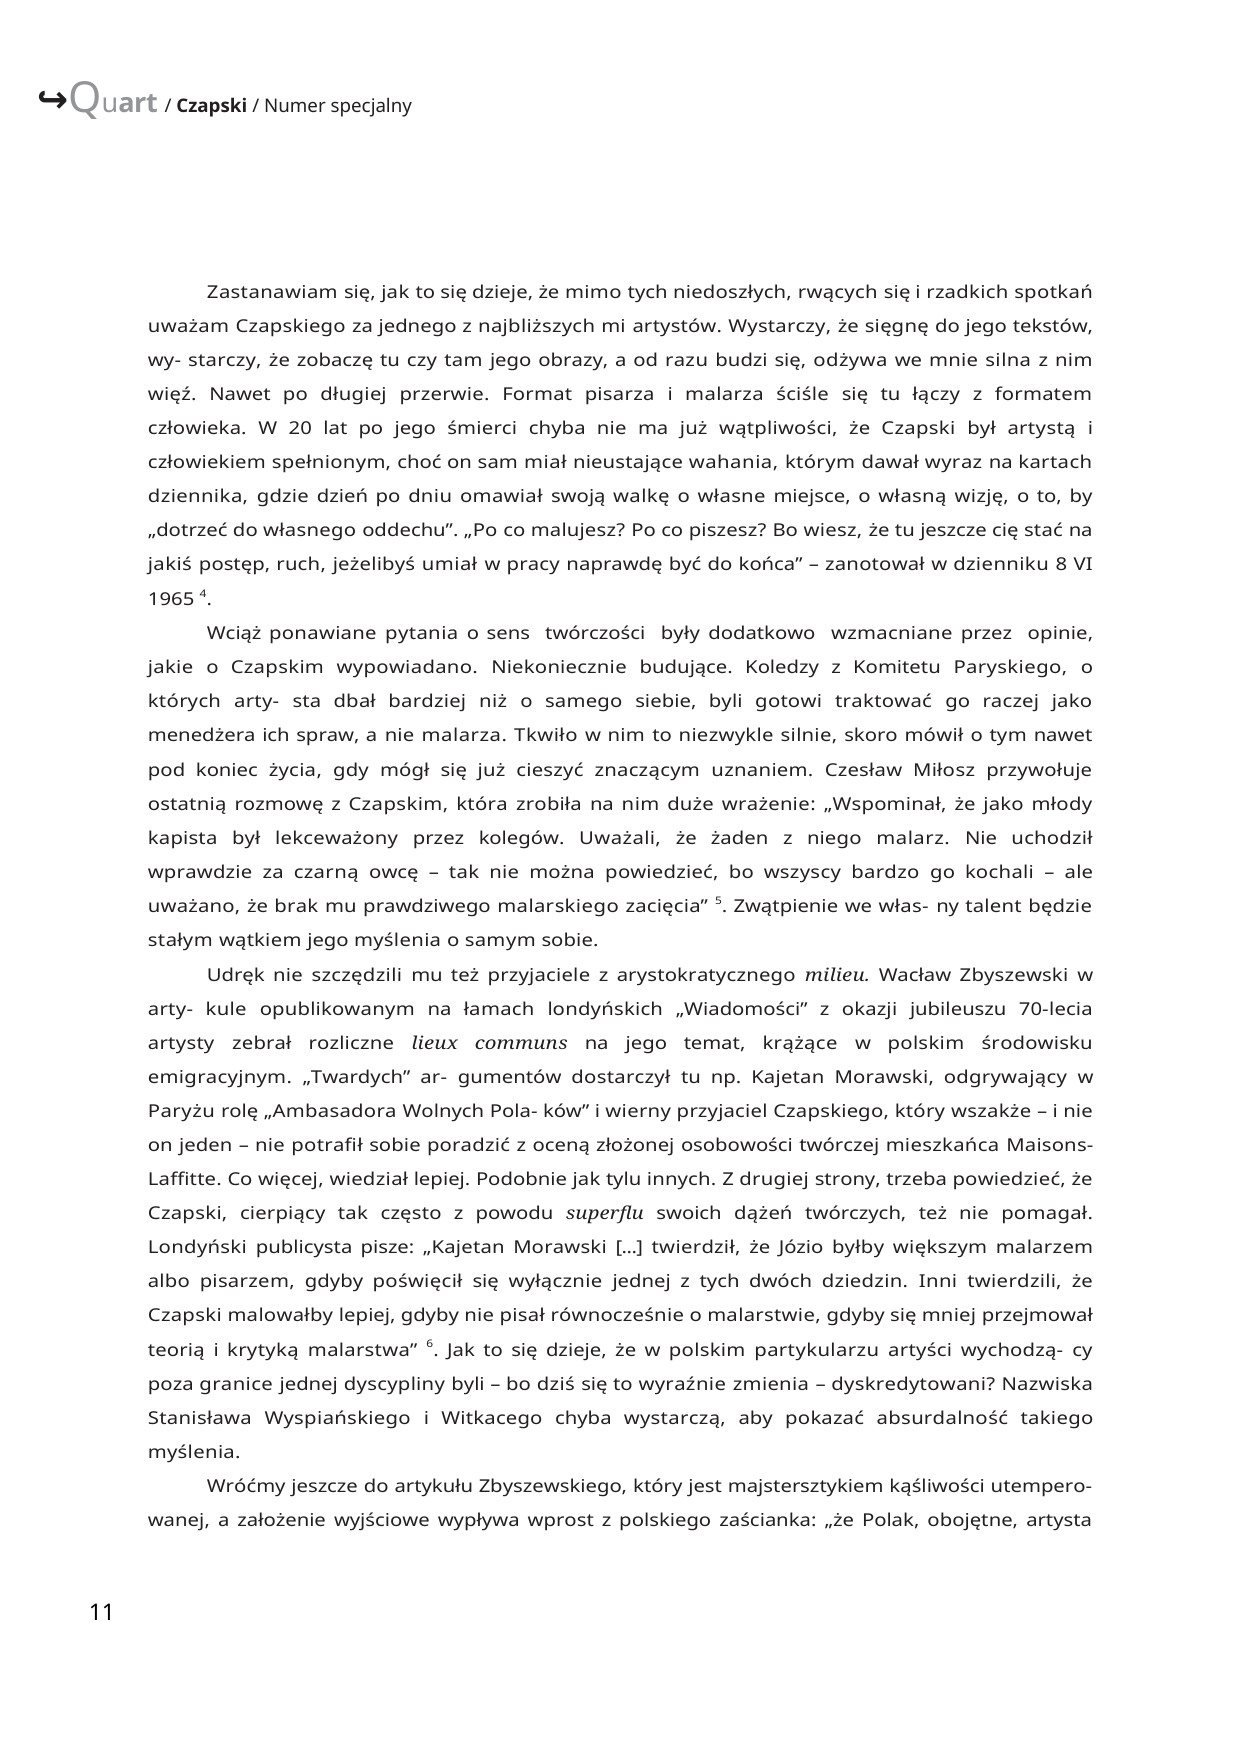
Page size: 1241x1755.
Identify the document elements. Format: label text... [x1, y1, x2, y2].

text Wróćmy jeszcze do artykułu Zbyszewskiego, który jest majstersztykiem kąśliwości utempero- wanej, a założenie wyjściowe wypływa wprost z polskiego zaścianka: „że Polak, obojętne, artysta [148, 1474, 1093, 1532]
text Udręk nie szczędzili mu też przyjaciele z arystokratycznego milieu. Wacław Zbyszewski w arty- kule opublikowanym na łamach londyńskich „Wiadomości” z okazji jubileuszu 70-lecia artysty zebrał rozliczne lieux communs na jego temat, krążące w polskim środowisku emigracyjnym. „Twardych” ar- gumentów dostarczył tu np. Kajetan Morawski, odgrywający w Paryżu rolę „Ambasadora Wolnych Pola- ków” i wierny przyjaciel Czapskiego, który wszakże – i nie on jeden – nie potrafił sobie poradzić z oceną złożonej osobowości twórczej mieszkańca Maisons-Laffitte. Co więcej, wiedział lepiej. Podobnie jak tylu innych. Z drugiej strony, trzeba powiedzieć, że Czapski, cierpiący tak często z powodu superflu swoich dążeń twórczych, też nie pomagał. Londyński publicysta pisze: „Kajetan Morawski [...] twierdził, że Józio byłby większym malarzem albo pisarzem, gdyby poświęcił się wyłącznie jednej z tych dwóch dziedzin. Inni twierdzili, że Czapski malowałby lepiej, gdyby nie pisał równocześnie o malarstwie, gdyby się mniej przejmował teorią i krytyką malarstwa” 6. Jak to się dzieje, że w polskim partykularzu artyści wychodzą- cy poza granice jednej dyscypliny byli – bo dziś się to wyraźnie zmienia – dyskredytowani? Nazwiska Stanisława Wyspiańskiego i Witkacego chyba wystarczą, aby pokazać absurdalność takiego myślenia. [148, 962, 1093, 1464]
text Wciąż ponawiane pytania o sens twórczości były dodatkowo wzmacniane przez opinie, jakie o Czapskim wypowiadano. Niekoniecznie budujące. Koledzy z Komitetu Paryskiego, o których arty- sta dbał bardziej niż o samego siebie, byli gotowi traktować go raczej jako menedżera ich spraw, a nie malarza. Tkwiło w nim to niezwykle silnie, skoro mówił o tym nawet pod koniec życia, gdy mógł się już cieszyć znaczącym uznaniem. Czesław Miłosz przywołuje ostatnią rozmowę z Czapskim, która zrobiła na nim duże wrażenie: „Wspominał, że jako młody kapista był lekceważony przez kolegów. Uważali, że żaden z niego malarz. Nie uchodził wprawdzie za czarną owcę – tak nie można powiedzieć, bo wszyscy bardzo go kochali – ale uważano, że brak mu prawdziwego malarskiego zacięcia” 5. Zwątpienie we włas- ny talent będzie stałym wątkiem jego myślenia o samym sobie. [148, 621, 1093, 952]
text Zastanawiam się, jak to się dzieje, że mimo tych niedoszłych, rwących się i rzadkich spotkań uważam Czapskiego za jednego z najbliższych mi artystów. Wystarczy, że sięgnę do jego tekstów, wy- starczy, że zobaczę tu czy tam jego obrazy, a od razu budzi się, odżywa we mnie silna z nim więź. Nawet po długiej przerwie. Format pisarza i malarza ściśle się tu łączy z formatem człowieka. W 20 lat po jego śmierci chyba nie ma już wątpliwości, że Czapski był artystą i człowiekiem spełnionym, choć on sam miał nieustające wahania, którym dawał wyraz na kartach dziennika, gdzie dzień po dniu omawiał swoją walkę o własne miejsce, o własną wizję, o to, by „dotrzeć do własnego oddechu”. „Po co malujesz? Po co piszesz? Bo wiesz, że tu jeszcze cię stać na jakiś postęp, ruch, jeżelibyś umiał w pracy naprawdę być do końca” – zanotował w dzienniku 8 VI 1965 4. [148, 279, 1093, 611]
